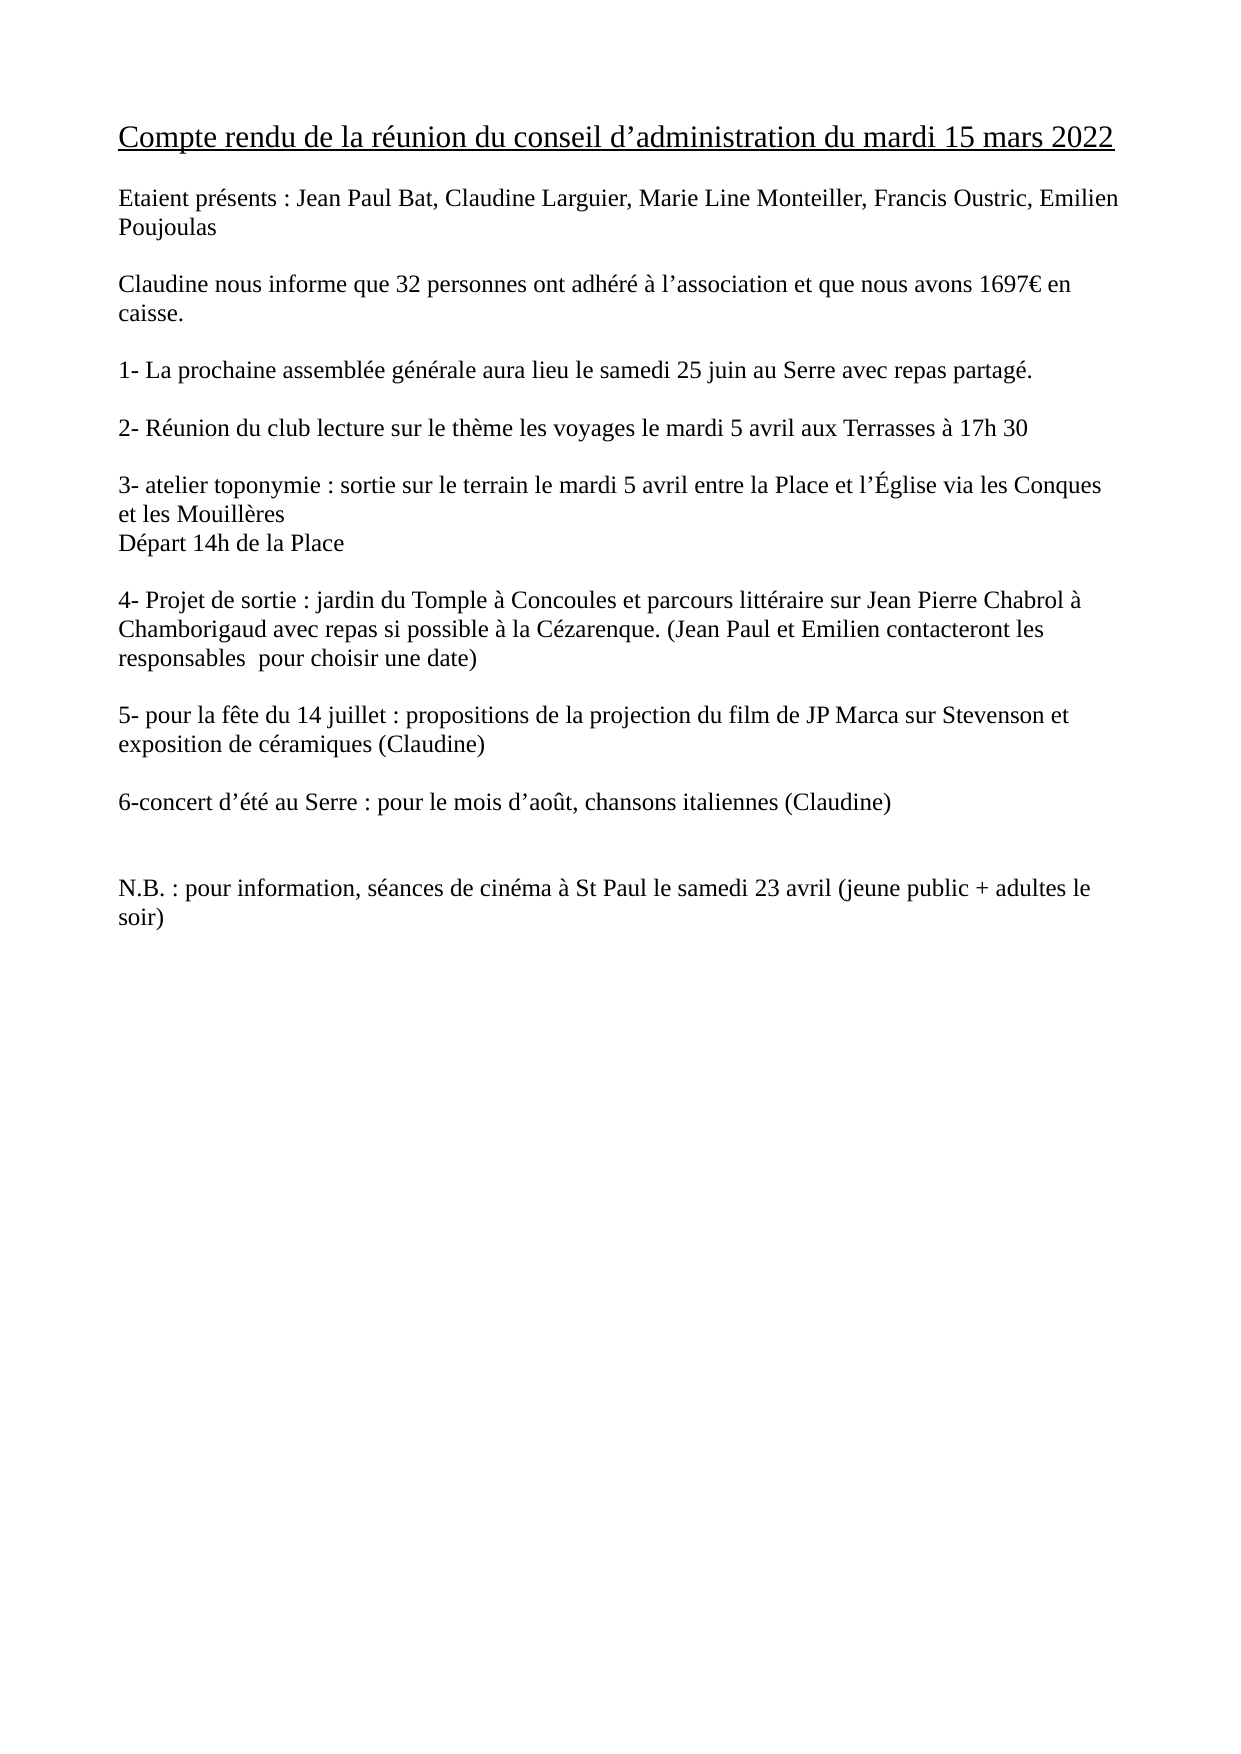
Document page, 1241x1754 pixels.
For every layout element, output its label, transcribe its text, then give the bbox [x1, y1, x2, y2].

text Départ 14h de la Place [118, 528, 1122, 557]
text Etaient présents : Jean Paul Bat, Claudine Larguier, Marie Line Monteiller, Francis Oustric, Emilien Poujoulas [118, 183, 1122, 240]
text Compte rendu de la réunion du conseil d’administration du mardi 15 mars 2022 [118, 118, 1122, 154]
text N.B. : pour information, séances de cinéma à St Paul le samedi 23 avril (jeune public + adultes le soir) [118, 873, 1122, 930]
text Claudine nous informe que 32 personnes ont adhéré à l’association et que nous avons 1697€ en caisse. [118, 269, 1122, 327]
text 1- La prochaine assemblée générale aura lieu le samedi 25 juin au Serre avec repas partagé. [118, 355, 1122, 384]
text 3- atelier toponymie : sortie sur le terrain le mardi 5 avril entre la Place et l’Église via les Conques et les Mouillères [118, 470, 1122, 528]
text 6-concert d’été au Serre : pour le mois d’août, chansons italiennes (Claudine) [118, 787, 1122, 815]
text 2- Réunion du club lecture sur le thème les voyages le mardi 5 avril aux Terrasses à 17h 30 [118, 413, 1122, 442]
text 4- Projet de sortie : jardin du Tomple à Concoules et parcours littéraire sur Jean Pierre Chabrol à Chamborigaud avec repas si possible à la Cézarenque. (Jean Paul et Emilien contacteront les responsables pour choisir une date) [118, 585, 1122, 672]
text 5- pour la fête du 14 juillet : propositions de la projection du film de JP Marca sur Stevenson et exposition de céramiques (Claudine) [118, 700, 1122, 758]
